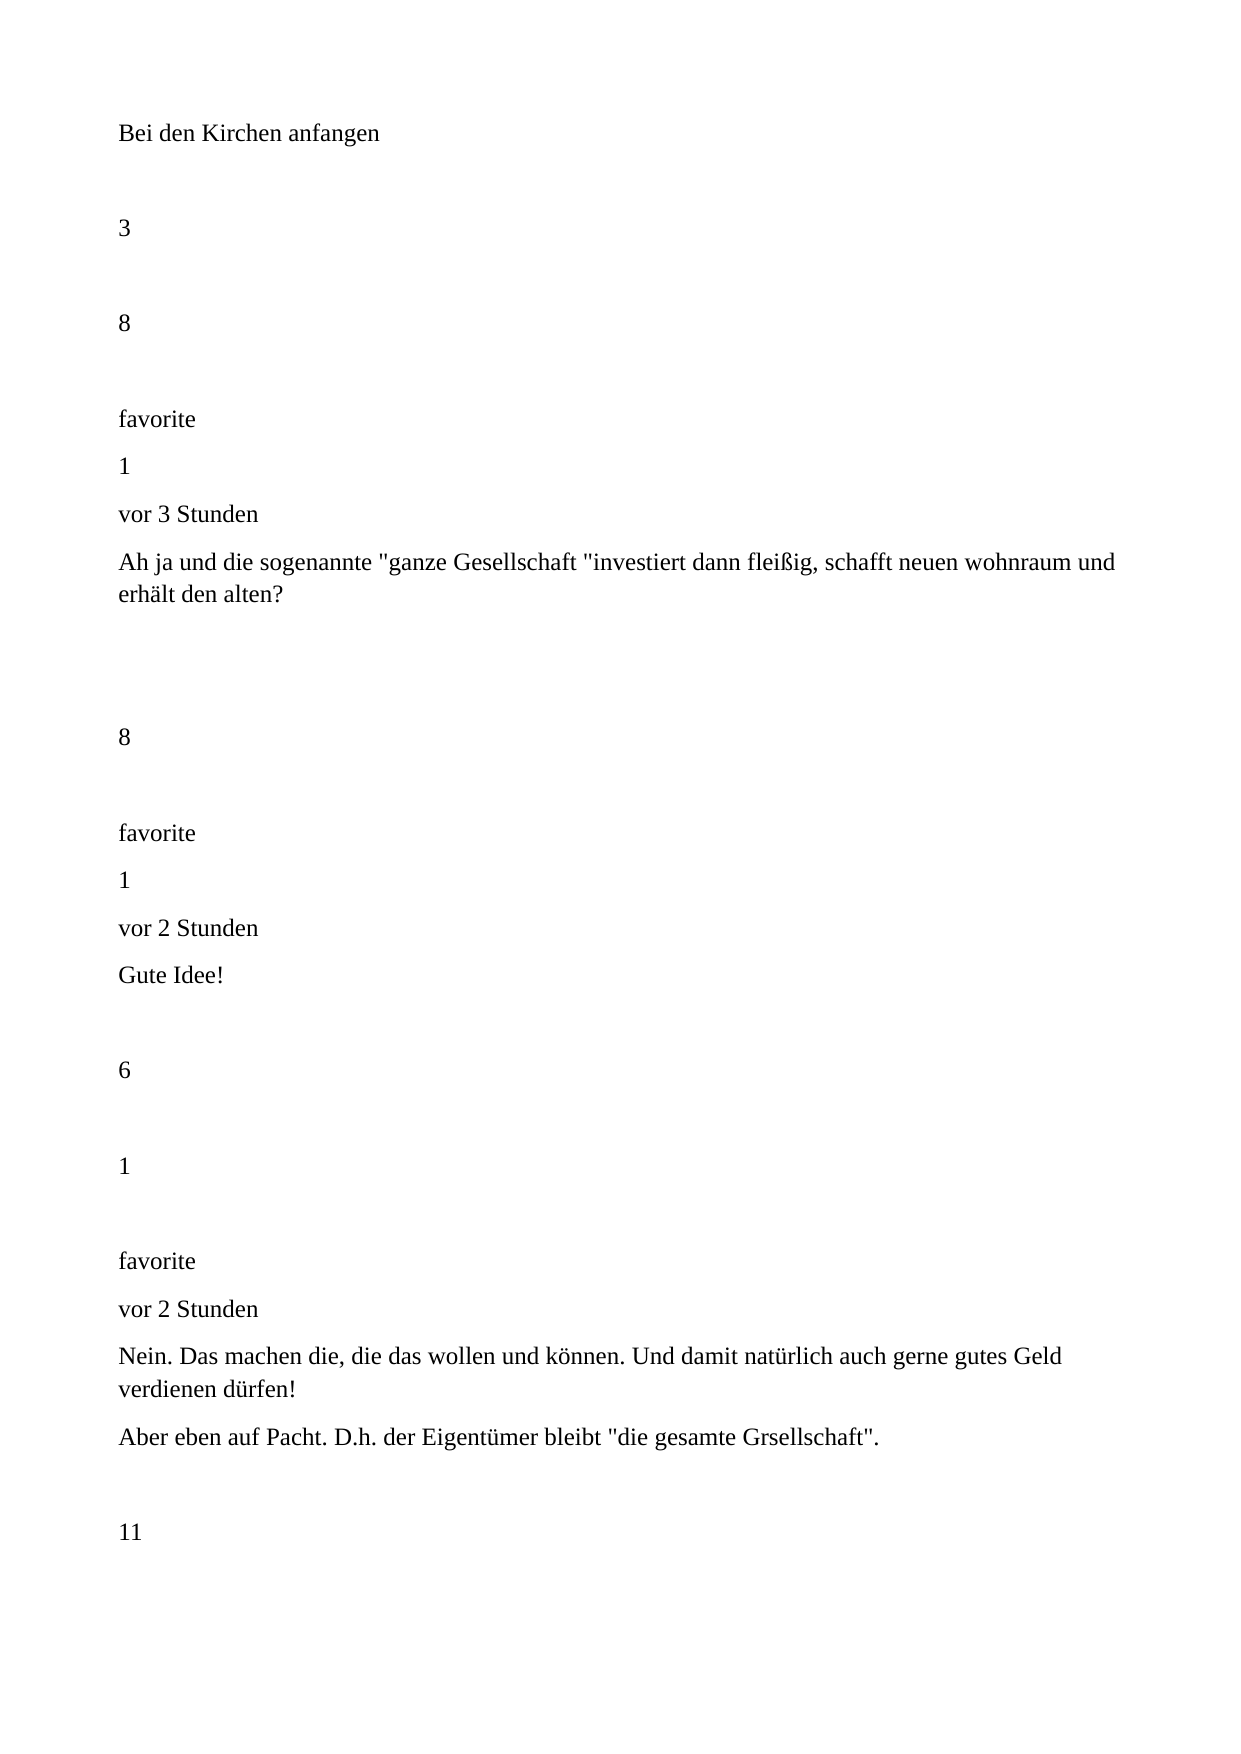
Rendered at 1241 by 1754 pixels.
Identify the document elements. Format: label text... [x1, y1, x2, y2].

text vor 3 Stunden [118, 499, 1122, 528]
text Nein. Das machen die, die das wollen und können. Und damit natürlich auch gerne gutes Geld verdienen dürfen! [118, 1341, 1122, 1403]
text vor 2 Stunden [118, 1294, 1122, 1322]
text 1 [118, 451, 1122, 480]
text 8 [118, 722, 1122, 751]
text favorite [118, 818, 1122, 846]
text 8 [118, 308, 1122, 337]
text 11 [118, 1517, 1122, 1546]
text Ah ja und die sogenannte "ganze Gesellschaft "investiert dann fleißig, schafft neuen wohnraum und erhält den alten? [118, 547, 1122, 608]
text 3 [118, 213, 1122, 242]
text Aber eben auf Pacht. D.h. der Eigentümer bleibt "die gesamte Grsellschaft". [118, 1422, 1122, 1451]
text 1 [118, 865, 1122, 894]
text vor 2 Stunden [118, 913, 1122, 942]
text 1 [118, 1151, 1122, 1179]
text favorite [118, 404, 1122, 432]
text Gute Idee! [118, 960, 1122, 989]
text Bei den Kirchen anfangen [118, 118, 1122, 147]
text 6 [118, 1056, 1122, 1084]
text favorite [118, 1246, 1122, 1275]
